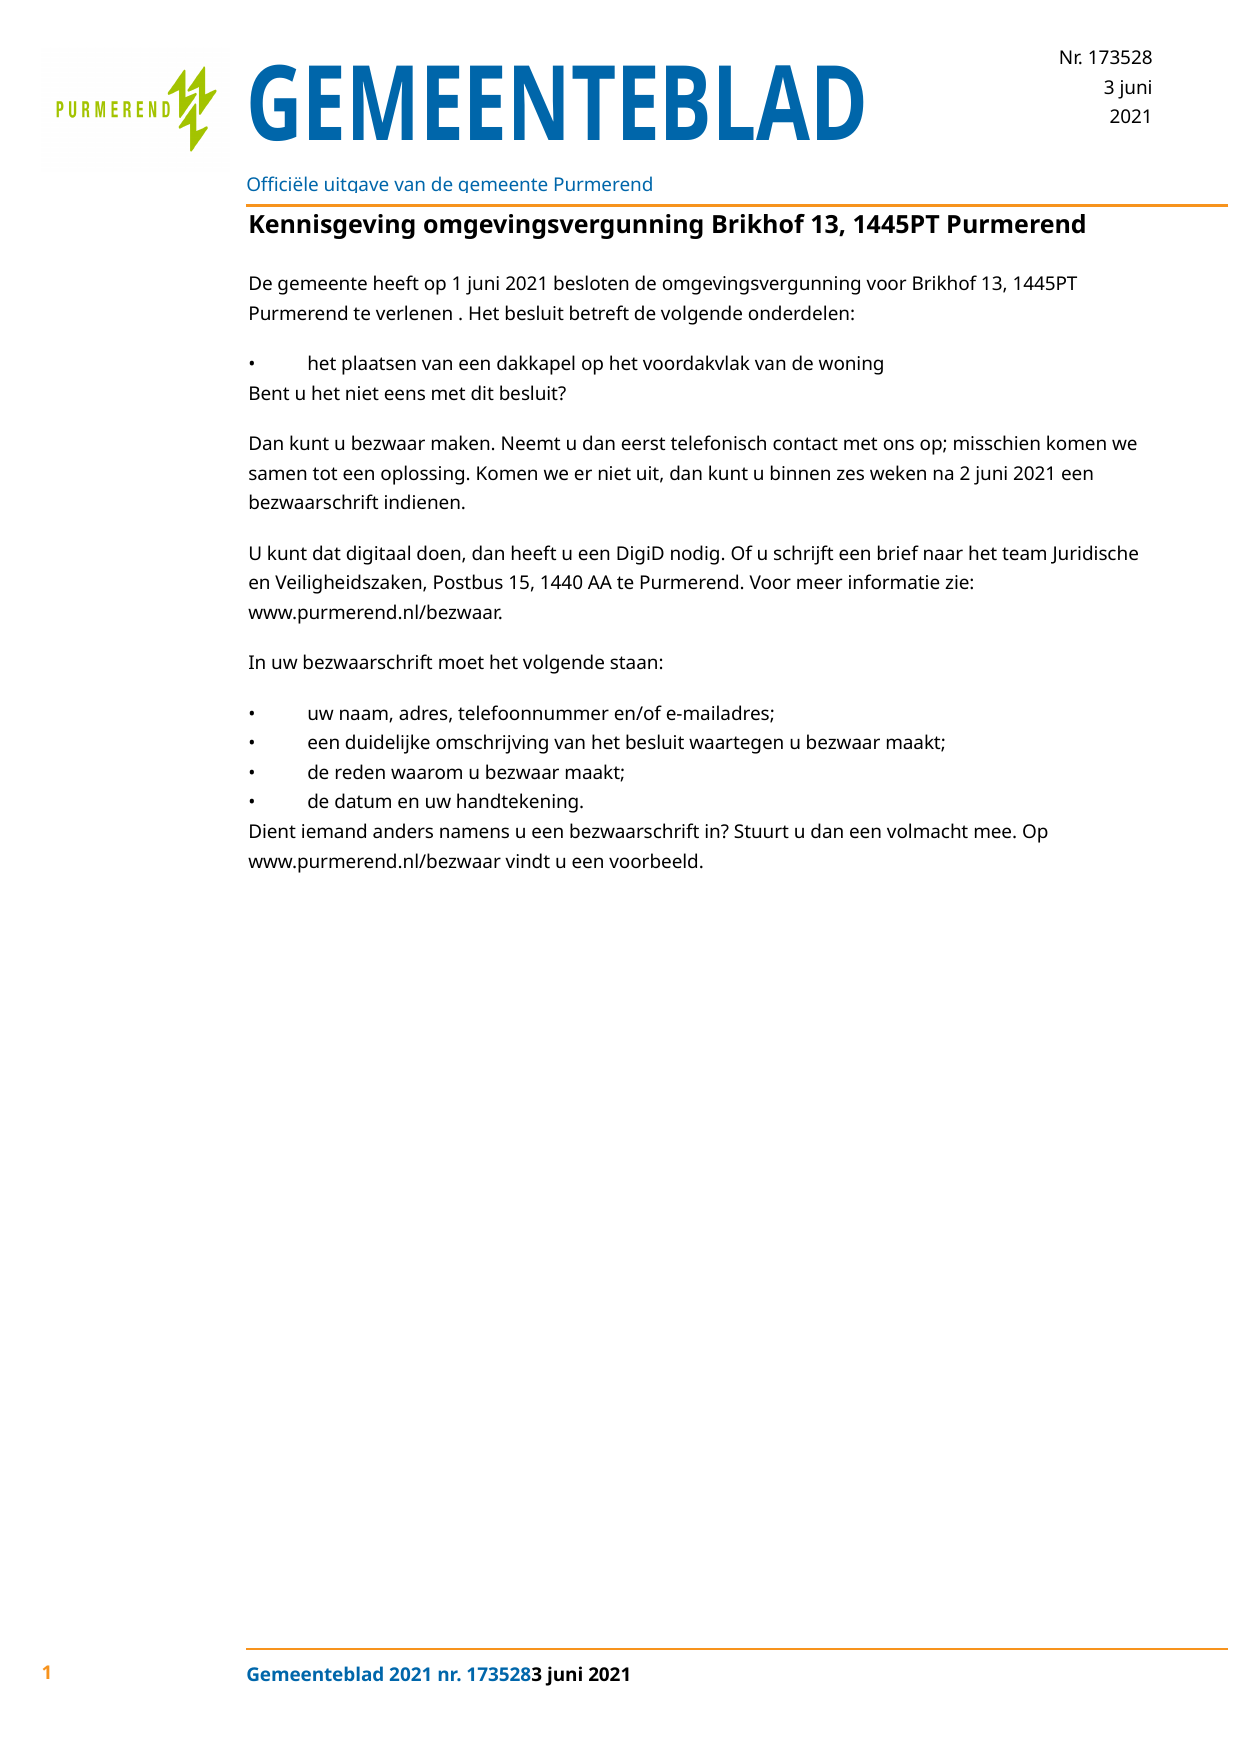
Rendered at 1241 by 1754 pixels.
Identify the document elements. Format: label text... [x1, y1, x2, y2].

text Dan kunt u bezwaar maken. Neemt u dan eerst telefonisch contact met ons op; misschien komen we samen tot een oplossing. Komen we er niet uit, dan kunt u binnen zes weken na 2 juni 2021 een bezwaarschrift indienen. [248, 430, 1152, 515]
picture [41, 47, 231, 172]
list de datum en uw handtekening. [248, 789, 1152, 814]
list het plaatsen van een dakkapel op het voordakvlak van de woning [248, 350, 1152, 376]
text In uw bezwaarschrift moet het volgende staan: [248, 649, 1152, 675]
text De gemeente heeft op 1 juni 2021 besloten de omgevingsvergunning voor Brikhof 13, 1445PT Purmerend te verlenen . Het besluit betreft de volgende onderdelen: [248, 270, 1152, 326]
list de reden waarom u bezwaar maakt; [248, 759, 1152, 785]
text Bent u het niet eens met dit besluit? [248, 380, 1152, 406]
text U kunt dat digitaal doen, dan heeft u een DigiD nodig. Of u schrijft een brief naar het team Juridische en Veiligheidszaken, Postbus 15, 1440 AA te Purmerend. Voor meer informatie zie: www.purmerend.nl/bezwaar. [248, 540, 1152, 625]
text Dient iemand anders namens u een bezwaarschrift in? Stuurt u dan een volmacht mee. Op www.purmerend.nl/bezwaar vindt u een voorbeeld. [248, 818, 1152, 873]
list uw naam, adres, telefoonnummer en/of e-mailadres; [248, 700, 1152, 726]
text Kennisgeving omgevingsvergunning Brikhof 13, 1445PT Purmerend [248, 207, 1152, 241]
list een duidelijke omschrijving van het besluit waartegen u bezwaar maakt; [248, 729, 1152, 755]
